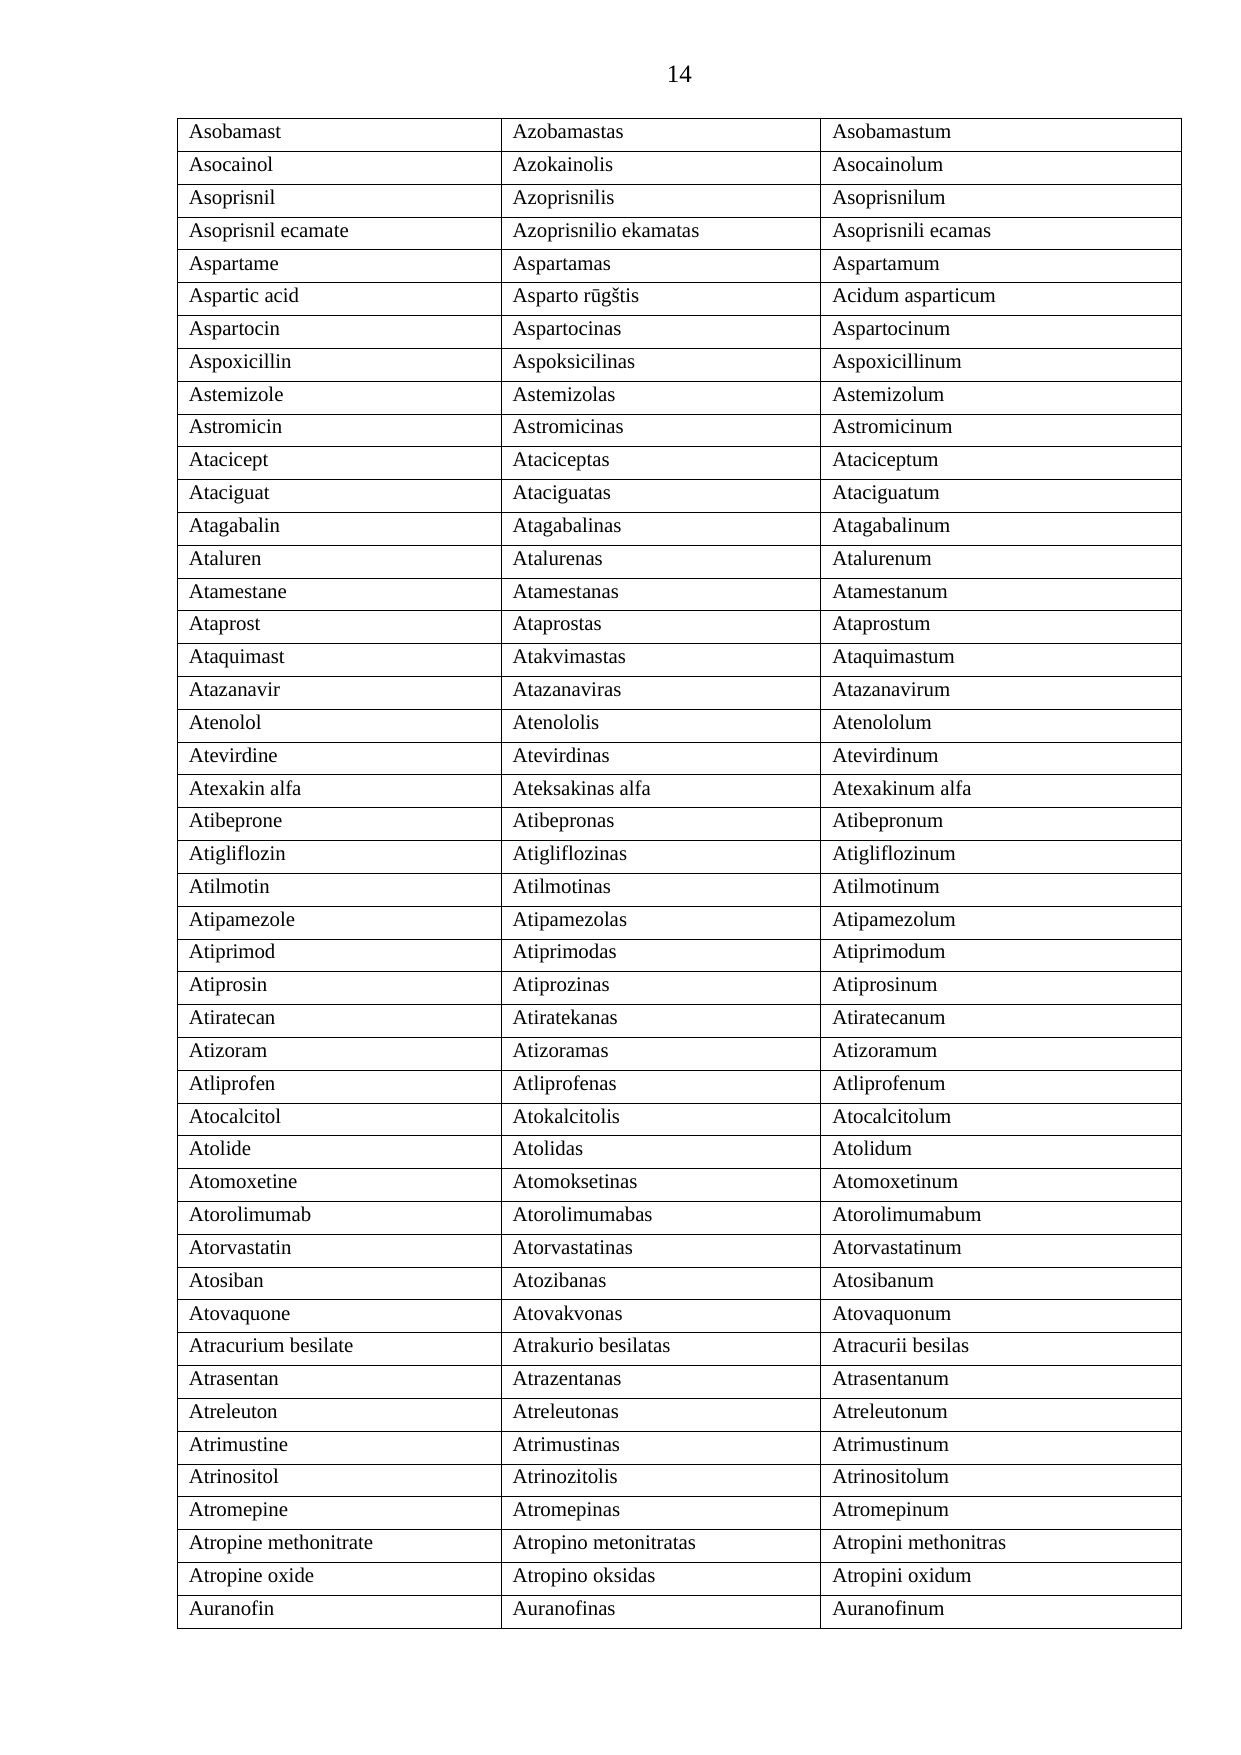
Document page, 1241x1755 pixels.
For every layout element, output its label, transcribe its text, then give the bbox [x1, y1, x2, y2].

table_cell Atiratekanas [502, 1005, 820, 1037]
table_cell Atolide [178, 1136, 501, 1168]
table_cell Atamestane [178, 579, 501, 610]
table_cell Atexakinum alfa [821, 775, 1181, 807]
table_cell Atagabalinas [502, 513, 820, 545]
table_cell Atibepronas [502, 808, 820, 840]
table_cell Atovakvonas [502, 1300, 820, 1332]
table_cell Atamestanum [821, 579, 1181, 610]
table_cell Atropine methonitrate [178, 1530, 501, 1562]
table_cell Atrasentanum [821, 1366, 1181, 1398]
table_cell Atovaquonum [821, 1300, 1181, 1332]
table_cell Atorvastatinas [502, 1235, 820, 1267]
table_cell Atozibanas [502, 1268, 820, 1299]
table_cell Atevirdine [178, 743, 501, 774]
table_cell Atigliflozinas [502, 841, 820, 873]
table_cell Atromepinum [821, 1497, 1181, 1529]
table_cell Auranofin [178, 1596, 501, 1627]
table_cell Atolidas [502, 1136, 820, 1168]
table_cell Atibeprone [178, 808, 501, 840]
table_cell Atizoram [178, 1038, 501, 1070]
table_cell Atexakin alfa [178, 775, 501, 807]
table_cell Ataciguatum [821, 480, 1181, 512]
table_cell Atrazentanas [502, 1366, 820, 1398]
table_cell Atrinozitolis [502, 1465, 820, 1496]
table_cell Asoprisnil ecamate [178, 218, 501, 249]
table_cell Atracurium besilate [178, 1333, 501, 1365]
table_cell Azoprisnilio ekamatas [502, 218, 820, 249]
table_cell Asparto rūgštis [502, 283, 820, 315]
table_cell Atakvimastas [502, 644, 820, 676]
table_cell Atacicept [178, 447, 501, 479]
table_cell Atorolimumabum [821, 1202, 1181, 1234]
table_cell Auranofinum [821, 1596, 1181, 1627]
table_cell Atosiban [178, 1268, 501, 1299]
table_cell Atropine oxide [178, 1563, 501, 1595]
table_cell Atreleuton [178, 1399, 501, 1431]
table_cell Atalurenas [502, 546, 820, 577]
table_cell Atiprosin [178, 972, 501, 1004]
table_cell Ateksakinas alfa [502, 775, 820, 807]
table_cell Atiprosinum [821, 972, 1181, 1004]
table_cell Atrinositol [178, 1465, 501, 1496]
table_cell Atromepinas [502, 1497, 820, 1529]
table_cell Atolidum [821, 1136, 1181, 1168]
table_cell Aspartame [178, 250, 501, 282]
table_cell Ataciguat [178, 480, 501, 512]
table_cell Atocalcitol [178, 1104, 501, 1135]
table_cell Azokainolis [502, 152, 820, 184]
table_cell Atiprimod [178, 940, 501, 971]
table_cell Atilmotin [178, 874, 501, 906]
table_cell Atamestanas [502, 579, 820, 610]
table_cell Azobamastas [502, 119, 820, 151]
table_cell Atomoxetine [178, 1169, 501, 1201]
table_cell Atovaquone [178, 1300, 501, 1332]
table_cell Aspoxicillin [178, 349, 501, 381]
table_cell Atliprofen [178, 1071, 501, 1102]
table_cell Atizoramum [821, 1038, 1181, 1070]
table_cell Astemizolas [502, 382, 820, 413]
table_cell Asobamast [178, 119, 501, 151]
table_cell Asocainol [178, 152, 501, 184]
table_cell Atrinositolum [821, 1465, 1181, 1496]
table_cell Asobamastum [821, 119, 1181, 151]
table_cell Atilmotinas [502, 874, 820, 906]
table_cell Asocainolum [821, 152, 1181, 184]
table_cell Atromepine [178, 1497, 501, 1529]
table_cell Atagabalin [178, 513, 501, 545]
table_cell Atagabalinum [821, 513, 1181, 545]
table_cell Ataprostum [821, 611, 1181, 643]
table_cell Atenololis [502, 710, 820, 742]
table_cell Atliprofenum [821, 1071, 1181, 1102]
table_cell Aspartocinum [821, 316, 1181, 348]
table_cell Atibepronum [821, 808, 1181, 840]
table_cell Atigliflozin [178, 841, 501, 873]
table_cell Atorolimumab [178, 1202, 501, 1234]
table_cell Atalurenum [821, 546, 1181, 577]
table_cell Atazanaviras [502, 677, 820, 709]
table_cell Atrakurio besilatas [502, 1333, 820, 1365]
table_cell Atrimustine [178, 1432, 501, 1463]
table_cell Ataciceptum [821, 447, 1181, 479]
table_cell Aspartamas [502, 250, 820, 282]
table_cell Astromicinas [502, 415, 820, 446]
table_cell Atenolol [178, 710, 501, 742]
table_cell Ataprost [178, 611, 501, 643]
table_cell Atiprozinas [502, 972, 820, 1004]
table_cell Atipamezole [178, 907, 501, 938]
table_cell Atropino oksidas [502, 1563, 820, 1595]
table_cell Atigliflozinum [821, 841, 1181, 873]
table_cell Atropino metonitratas [502, 1530, 820, 1562]
table_cell Asoprisnilum [821, 185, 1181, 217]
table_cell Atipamezolas [502, 907, 820, 938]
table_cell Atilmotinum [821, 874, 1181, 906]
table_cell Astromicinum [821, 415, 1181, 446]
table_cell Aspoksicilinas [502, 349, 820, 381]
table_cell Astemizole [178, 382, 501, 413]
table_cell Astemizolum [821, 382, 1181, 413]
table_cell Auranofinas [502, 1596, 820, 1627]
table_cell Atorvastatinum [821, 1235, 1181, 1267]
table_cell Atreleutonas [502, 1399, 820, 1431]
table_cell Atropini methonitras [821, 1530, 1181, 1562]
table_cell Atiratecanum [821, 1005, 1181, 1037]
table_cell Ataciceptas [502, 447, 820, 479]
table_cell Ataquimastum [821, 644, 1181, 676]
table_cell Atrimustinum [821, 1432, 1181, 1463]
table_cell Atokalcitolis [502, 1104, 820, 1135]
table_cell Atomoksetinas [502, 1169, 820, 1201]
table_cell Atevirdinas [502, 743, 820, 774]
table_cell Atazanavirum [821, 677, 1181, 709]
table_cell Ataluren [178, 546, 501, 577]
table_cell Atiprimodum [821, 940, 1181, 971]
table_cell Azoprisnilis [502, 185, 820, 217]
table_cell Asoprisnil [178, 185, 501, 217]
table_cell Atrasentan [178, 1366, 501, 1398]
table_cell Aspartamum [821, 250, 1181, 282]
table_cell Ataquimast [178, 644, 501, 676]
table_cell Atiprimodas [502, 940, 820, 971]
table_cell Aspartic acid [178, 283, 501, 315]
table_cell Aspartocinas [502, 316, 820, 348]
table_cell Atreleutonum [821, 1399, 1181, 1431]
table_cell Atorvastatin [178, 1235, 501, 1267]
table_cell Atazanavir [178, 677, 501, 709]
table_cell Aspoxicillinum [821, 349, 1181, 381]
table_cell Atocalcitolum [821, 1104, 1181, 1135]
table_cell Atrimustinas [502, 1432, 820, 1463]
table_cell Atosibanum [821, 1268, 1181, 1299]
table_cell Atomoxetinum [821, 1169, 1181, 1201]
table_cell Atropini oxidum [821, 1563, 1181, 1595]
table_cell Atipamezolum [821, 907, 1181, 938]
table_cell Atevirdinum [821, 743, 1181, 774]
table_cell Atorolimumabas [502, 1202, 820, 1234]
table_cell Ataciguatas [502, 480, 820, 512]
table_cell Astromicin [178, 415, 501, 446]
table_cell Asoprisnili ecamas [821, 218, 1181, 249]
table_cell Aspartocin [178, 316, 501, 348]
table_cell Atenololum [821, 710, 1181, 742]
table_cell Acidum asparticum [821, 283, 1181, 315]
table_cell Atliprofenas [502, 1071, 820, 1102]
table_cell Atracurii besilas [821, 1333, 1181, 1365]
table_cell Atiratecan [178, 1005, 501, 1037]
table_cell Ataprostas [502, 611, 820, 643]
table_cell Atizoramas [502, 1038, 820, 1070]
